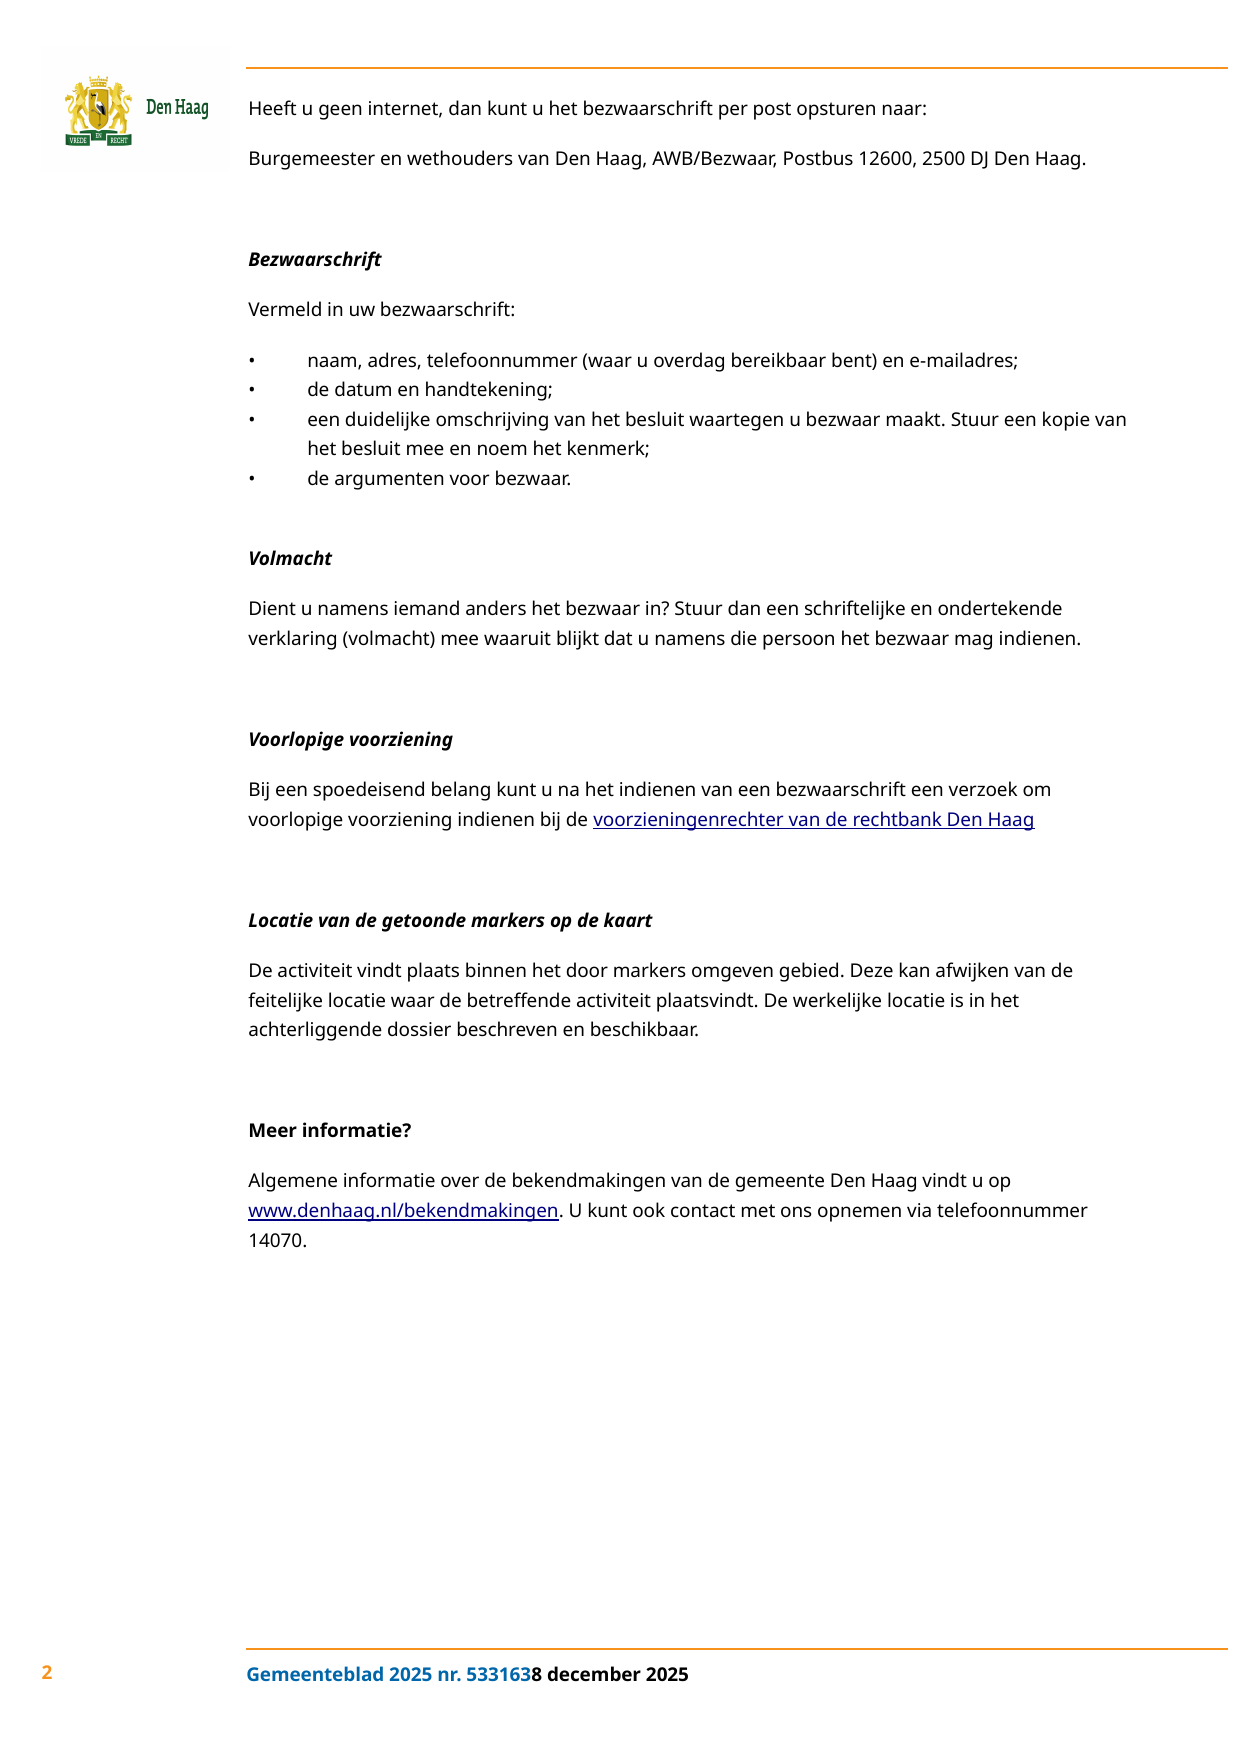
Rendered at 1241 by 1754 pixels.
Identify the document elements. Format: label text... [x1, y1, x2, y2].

text Locatie van de getoonde markers op de kaart [248, 907, 1152, 933]
text Dient u namens iemand anders het bezwaar in? Stuur dan een schriftelijke en ondertekende verklaring (volmacht) mee waaruit blijkt dat u namens die persoon het bezwaar mag indienen. [248, 596, 1152, 651]
text Algemene informatie over de bekendmakingen van de gemeente Den Haag vindt u op www.denhaag.nl/bekendmakingen. U kunt ook contact met ons opnemen via telefoonnummer 14070. [248, 1168, 1152, 1253]
text Burgemeester en wethouders van Den Haag, AWB/Bezwaar, Postbus 12600, 2500 DJ Den Haag. [248, 145, 1152, 171]
text Voorlopige voorziening [248, 726, 1152, 752]
list een duidelijke omschrijving van het besluit waartegen u bezwaar maakt. Stuur een kopie van het besluit mee en noem het kenmerk; [248, 406, 1152, 461]
text Meer informatie? [248, 1117, 1152, 1143]
list de datum en handtekening; [248, 376, 1152, 402]
text Bij een spoedeisend belang kunt u na het indienen van een bezwaarschrift een verzoek om voorlopige voorziening indienen bij de voorzieningenrechter van de rechtbank Den Haag [248, 776, 1152, 832]
text Heeft u geen internet, dan kunt u het bezwaarschrift per post opsturen naar: [248, 95, 1152, 121]
list de argumenten voor bezwaar. [248, 465, 1152, 491]
picture [41, 47, 231, 172]
text Bezwaarschrift [248, 246, 1152, 272]
text De activiteit vindt plaats binnen het door markers omgeven gebied. Deze kan afwijken van de feitelijke locatie waar de betreffende activiteit plaatsvindt. De werkelijke locatie is in het achterliggende dossier beschreven en beschikbaar. [248, 957, 1152, 1042]
text Volmacht [248, 545, 1152, 571]
text Vermeld in uw bezwaarschrift: [248, 296, 1152, 322]
list naam, adres, telefoonnummer (waar u overdag bereikbaar bent) en e-mailadres; [248, 347, 1152, 373]
